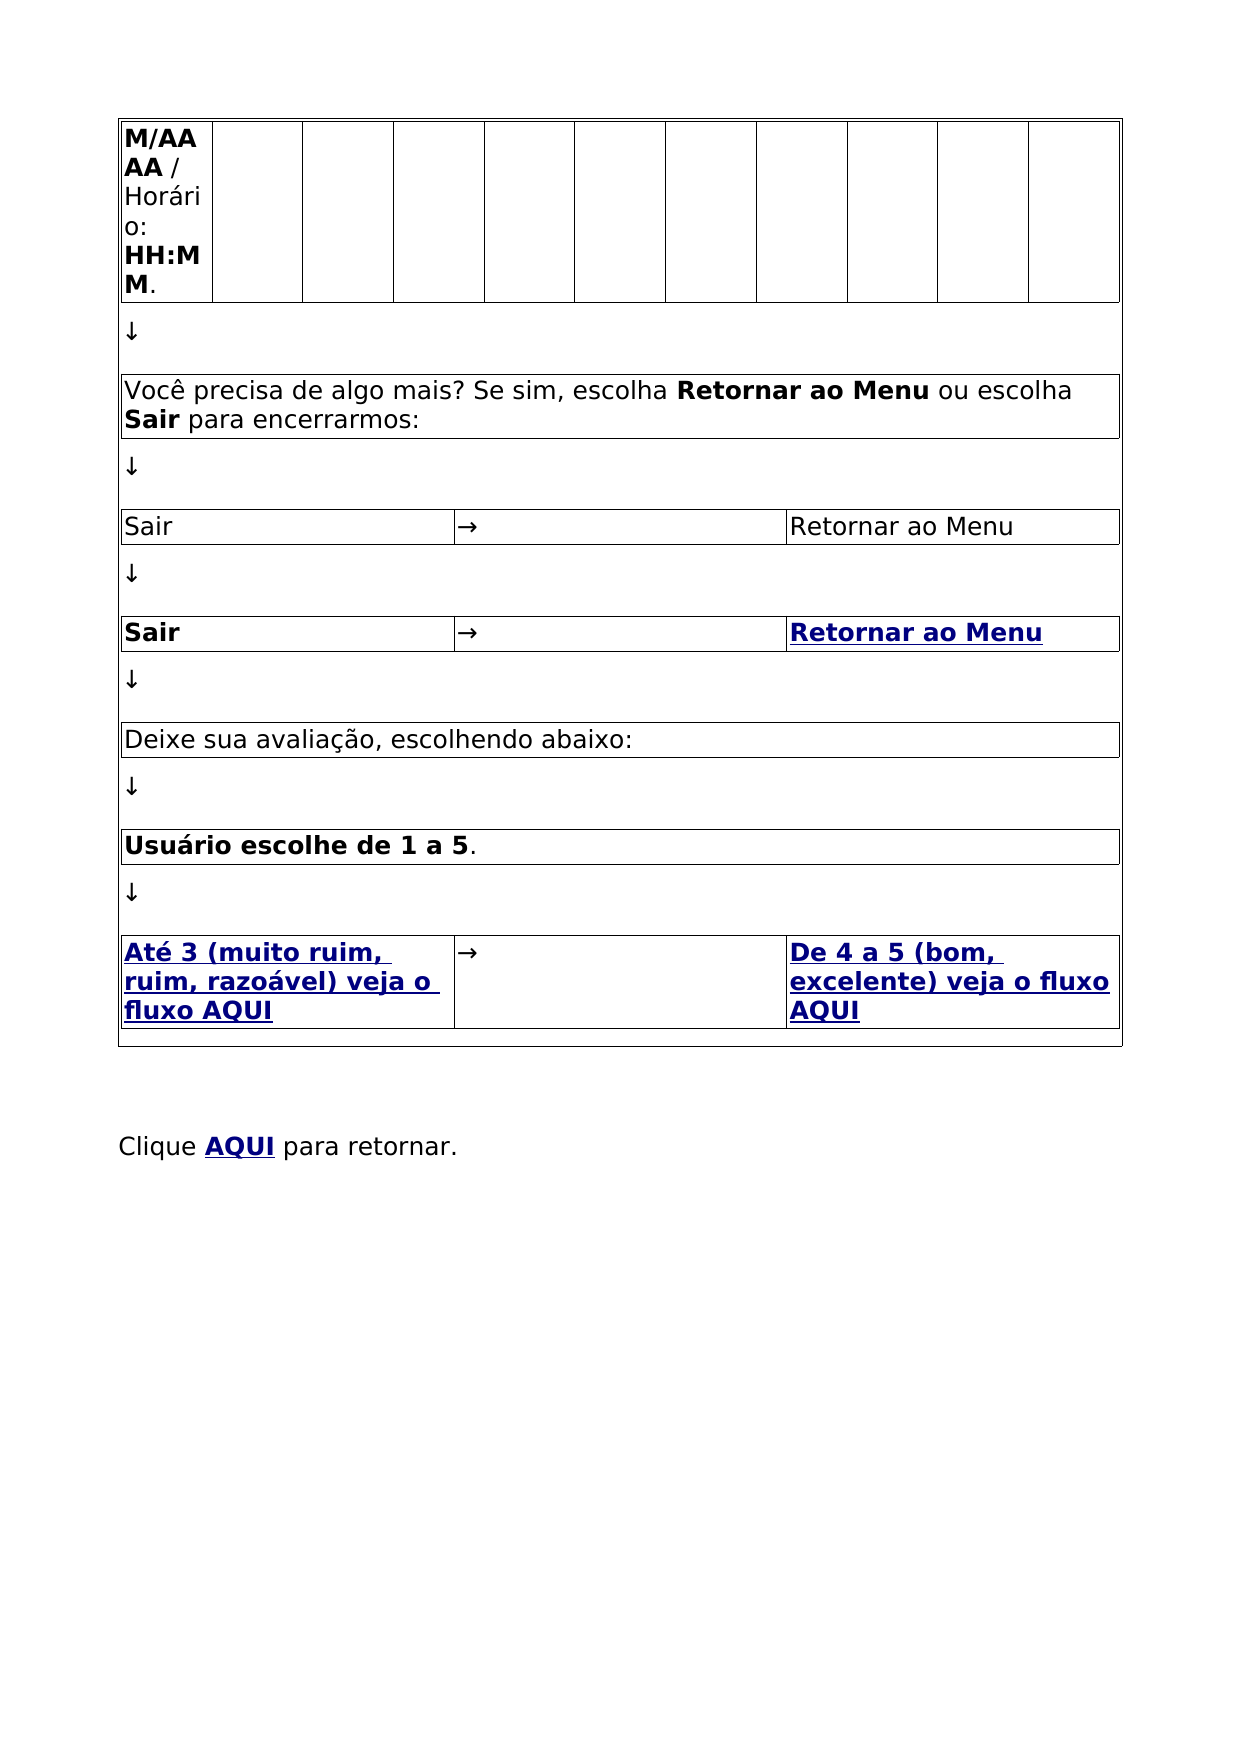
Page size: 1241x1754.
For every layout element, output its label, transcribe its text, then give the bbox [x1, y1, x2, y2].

table_header [938, 122, 1028, 302]
table_header → [455, 617, 786, 651]
table_header Até 3 (muito ruim, ruim, razoável) veja o fluxo AQUI [122, 936, 454, 1028]
text Clique AQUI para retornar. [118, 1132, 1122, 1190]
table_header [485, 122, 574, 302]
table_header [848, 122, 937, 302]
table_header [575, 122, 665, 302]
table_header [213, 122, 302, 302]
table_header Retornar ao Menu [787, 617, 1119, 651]
table_header [757, 122, 847, 302]
table_header Você precisa de algo mais? Se sim, escolha Retornar ao Menu ou escolha Sair para encerrarmos: [122, 375, 1119, 438]
table_header Sair [122, 617, 454, 651]
table_header M/AAAA / Horário: HH:MM. [122, 122, 212, 302]
table_header [303, 122, 393, 302]
table_header [394, 122, 484, 302]
table_header [1029, 122, 1119, 302]
table_header [666, 122, 756, 302]
table_header → [455, 510, 786, 544]
table_header Sair [122, 510, 454, 544]
table_header Deixe sua avaliação, escolhendo abaixo: [122, 723, 1119, 757]
table_header → [455, 936, 786, 1028]
table_header Retornar ao Menu [787, 510, 1119, 544]
table_header De 4 a 5 (bom, excelente) veja o fluxo AQUI [787, 936, 1119, 1028]
table_header ↓ ↓ ↓ ↓ ↓ ↓ [119, 119, 1122, 1046]
table_header Usuário escolhe de 1 a 5. [122, 830, 1119, 863]
